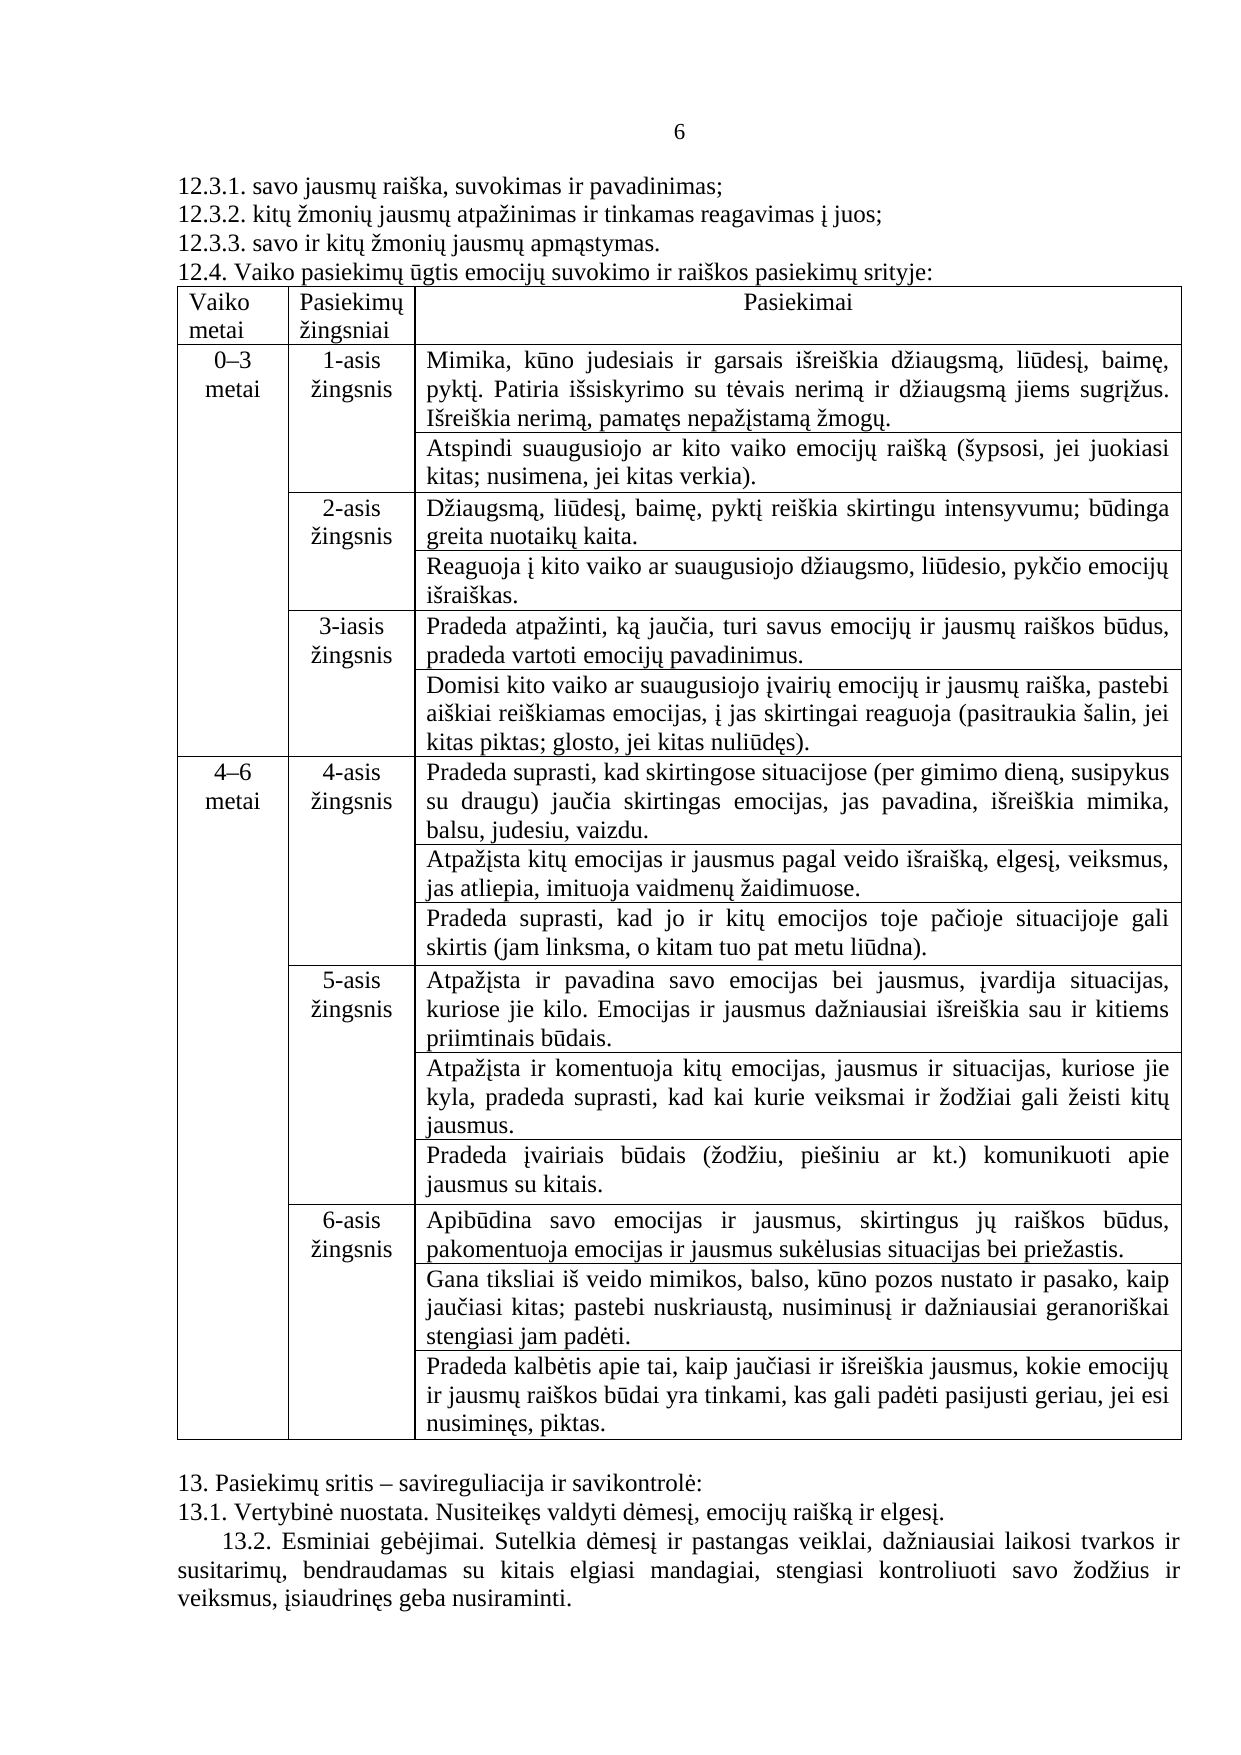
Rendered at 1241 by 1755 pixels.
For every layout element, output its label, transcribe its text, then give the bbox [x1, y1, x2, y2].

table_cell Pradeda atpažinti, ką jaučia, turi savus emocijų ir jausmų raiškos būdus, pradeda vartoti emocijų pavadinimus. [416, 611, 1181, 669]
text 13.2. Esminiai gebėjimai. Sutelkia dėmesį ir pastangas veiklai, dažniausiai laikosi tvarkos ir susitarimų, bendraudamas su kitais elgiasi mandagiai, stengiasi kontroliuoti savo žodžius ir veiksmus, įsiaudrinęs geba nusiraminti. [177, 1526, 1181, 1612]
table_cell 4-asis žingsnis [289, 757, 414, 964]
text 13. Pasiekimų sritis – savireguliacija ir savikontrolė: [177, 1468, 1181, 1497]
table_cell 0–3 metai [178, 345, 288, 756]
table_cell Atpažįsta ir komentuoja kitų emocijas, jausmus ir situacijas, kuriose jie kyla, pradeda suprasti, kad kai kurie veiksmai ir žodžiai gali žeisti kitų jausmus. [416, 1053, 1181, 1139]
text 12.3.3. savo ir kitų žmonių jausmų apmąstymas. [177, 228, 1181, 257]
table_cell Pradeda suprasti, kad skirtingose situacijose (per gimimo dieną, susipykus su draugu) jaučia skirtingas emocijas, jas pavadina, išreiškia mimika, balsu, judesiu, vaizdu. [416, 757, 1181, 843]
table_cell Pradeda įvairiais būdais (žodžiu, piešiniu ar kt.) komunikuoti apie jausmus su kitais. [416, 1140, 1181, 1204]
table_cell Pradeda kalbėtis apie tai, kaip jaučiasi ir išreiškia jausmus, kokie emocijų ir jausmų raiškos būdai yra tinkami, kas gali padėti pasijusti geriau, jei esi nusiminęs, piktas. [416, 1351, 1181, 1439]
table_header Pasiekimų žingsniai [289, 287, 414, 344]
table_cell Pradeda suprasti, kad jo ir kitų emocijos toje pačioje situacijoje gali skirtis (jam linksma, o kitam tuo pat metu liūdna). [416, 903, 1181, 964]
table_cell Apibūdina savo emocijas ir jausmus, skirtingus jų raiškos būdus, pakomentuoja emocijas ir jausmus sukėlusias situacijas bei priežastis. [416, 1205, 1181, 1263]
table_cell Reaguoja į kito vaiko ar suaugusiojo džiaugsmo, liūdesio, pykčio emocijų išraiškas. [416, 551, 1181, 610]
text 12.3.2. kitų žmonių jausmų atpažinimas ir tinkamas reagavimas į juos; [177, 199, 1181, 228]
table_header Vaiko metai [178, 287, 288, 344]
table_header Pasiekimai [416, 287, 1181, 344]
table_cell Džiaugsmą, liūdesį, baimę, pyktį reiškia skirtingu intensyvumu; būdinga greita nuotaikų kaita. [416, 493, 1181, 550]
table_cell 1-asis žingsnis [289, 345, 414, 492]
text 12.3.1. savo jausmų raiška, suvokimas ir pavadinimas; [177, 171, 1181, 199]
table_cell 4–6 metai [178, 757, 288, 1439]
table_cell Domisi kito vaiko ar suaugusiojo įvairių emocijų ir jausmų raiška, pastebi aiškiai reiškiamas emocijas, į jas skirtingai reaguoja (pasitraukia šalin, jei kitas piktas; glosto, jei kitas nuliūdęs). [416, 670, 1181, 756]
table_cell Mimika, kūno judesiais ir garsais išreiškia džiaugsmą, liūdesį, baimę, pyktį. Patiria išsiskyrimo su tėvais nerimą ir džiaugsmą jiems sugrįžus. Išreiškia nerimą, pamatęs nepažįstamą žmogų. [416, 345, 1181, 432]
text 13.1. Vertybinė nuostata. Nusiteikęs valdyti dėmesį, emocijų raišką ir elgesį. [177, 1497, 1181, 1526]
table_cell 6-asis žingsnis [289, 1205, 414, 1439]
table_cell 2-asis žingsnis [289, 493, 414, 610]
table_cell Atspindi suaugusiojo ar kito vaiko emocijų raišką (šypsosi, jei juokiasi kitas; nusimena, jei kitas verkia). [416, 433, 1181, 492]
table_cell Atpažįsta kitų emocijas ir jausmus pagal veido išraišką, elgesį, veiksmus, jas atliepia, imituoja vaidmenų žaidimuose. [416, 845, 1181, 902]
table_cell 5-asis žingsnis [289, 966, 414, 1204]
table_cell 3-iasis žingsnis [289, 611, 414, 756]
table_cell Atpažįsta ir pavadina savo emocijas bei jausmus, įvardija situacijas, kuriose jie kilo. Emocijas ir jausmus dažniausiai išreiškia sau ir kitiems priimtinais būdais. [416, 966, 1181, 1052]
text 12.4. Vaiko pasiekimų ūgtis emocijų suvokimo ir raiškos pasiekimų srityje: [177, 257, 1181, 286]
table_cell Gana tiksliai iš veido mimikos, balso, kūno pozos nustato ir pasako, kaip jaučiasi kitas; pastebi nuskriaustą, nusiminusį ir dažniausiai geranoriškai stengiasi jam padėti. [416, 1264, 1181, 1350]
